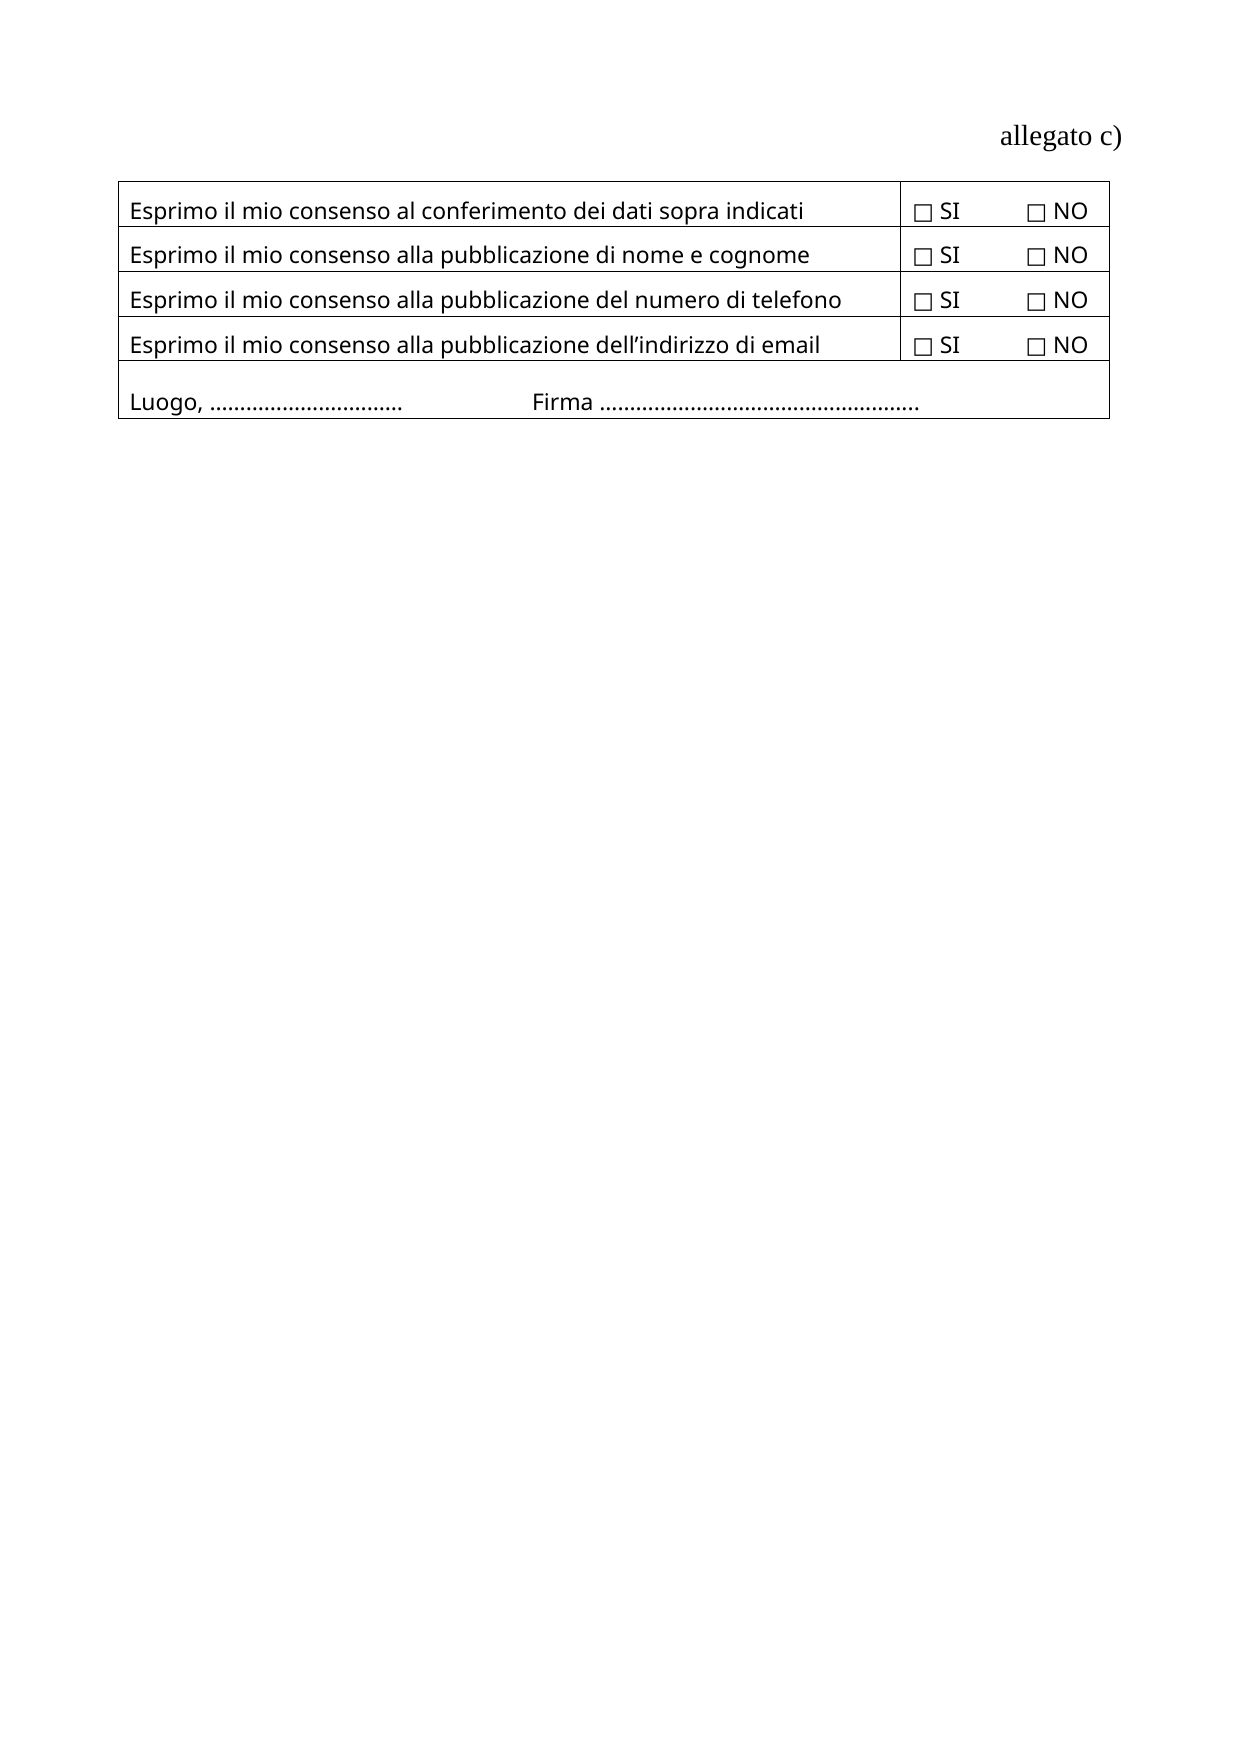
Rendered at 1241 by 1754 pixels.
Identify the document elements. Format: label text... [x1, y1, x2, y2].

table_cell □ SI □ NO [901, 182, 1109, 226]
table_cell Esprimo il mio consenso alla pubblicazione di nome e cognome [119, 227, 900, 271]
table_cell □ SI □ NO [901, 272, 1109, 316]
table_cell Esprimo il mio consenso alla pubblicazione dell’indirizzo di email [119, 317, 900, 360]
table_cell □ SI □ NO [901, 227, 1109, 271]
table_cell Luogo, …………………..……… Firma …………………………………………….. [119, 361, 1109, 418]
table_cell Esprimo il mio consenso al conferimento dei dati sopra indicati [119, 182, 900, 226]
table_cell □ SI □ NO [901, 317, 1109, 360]
table_cell Esprimo il mio consenso alla pubblicazione del numero di telefono [119, 272, 900, 316]
